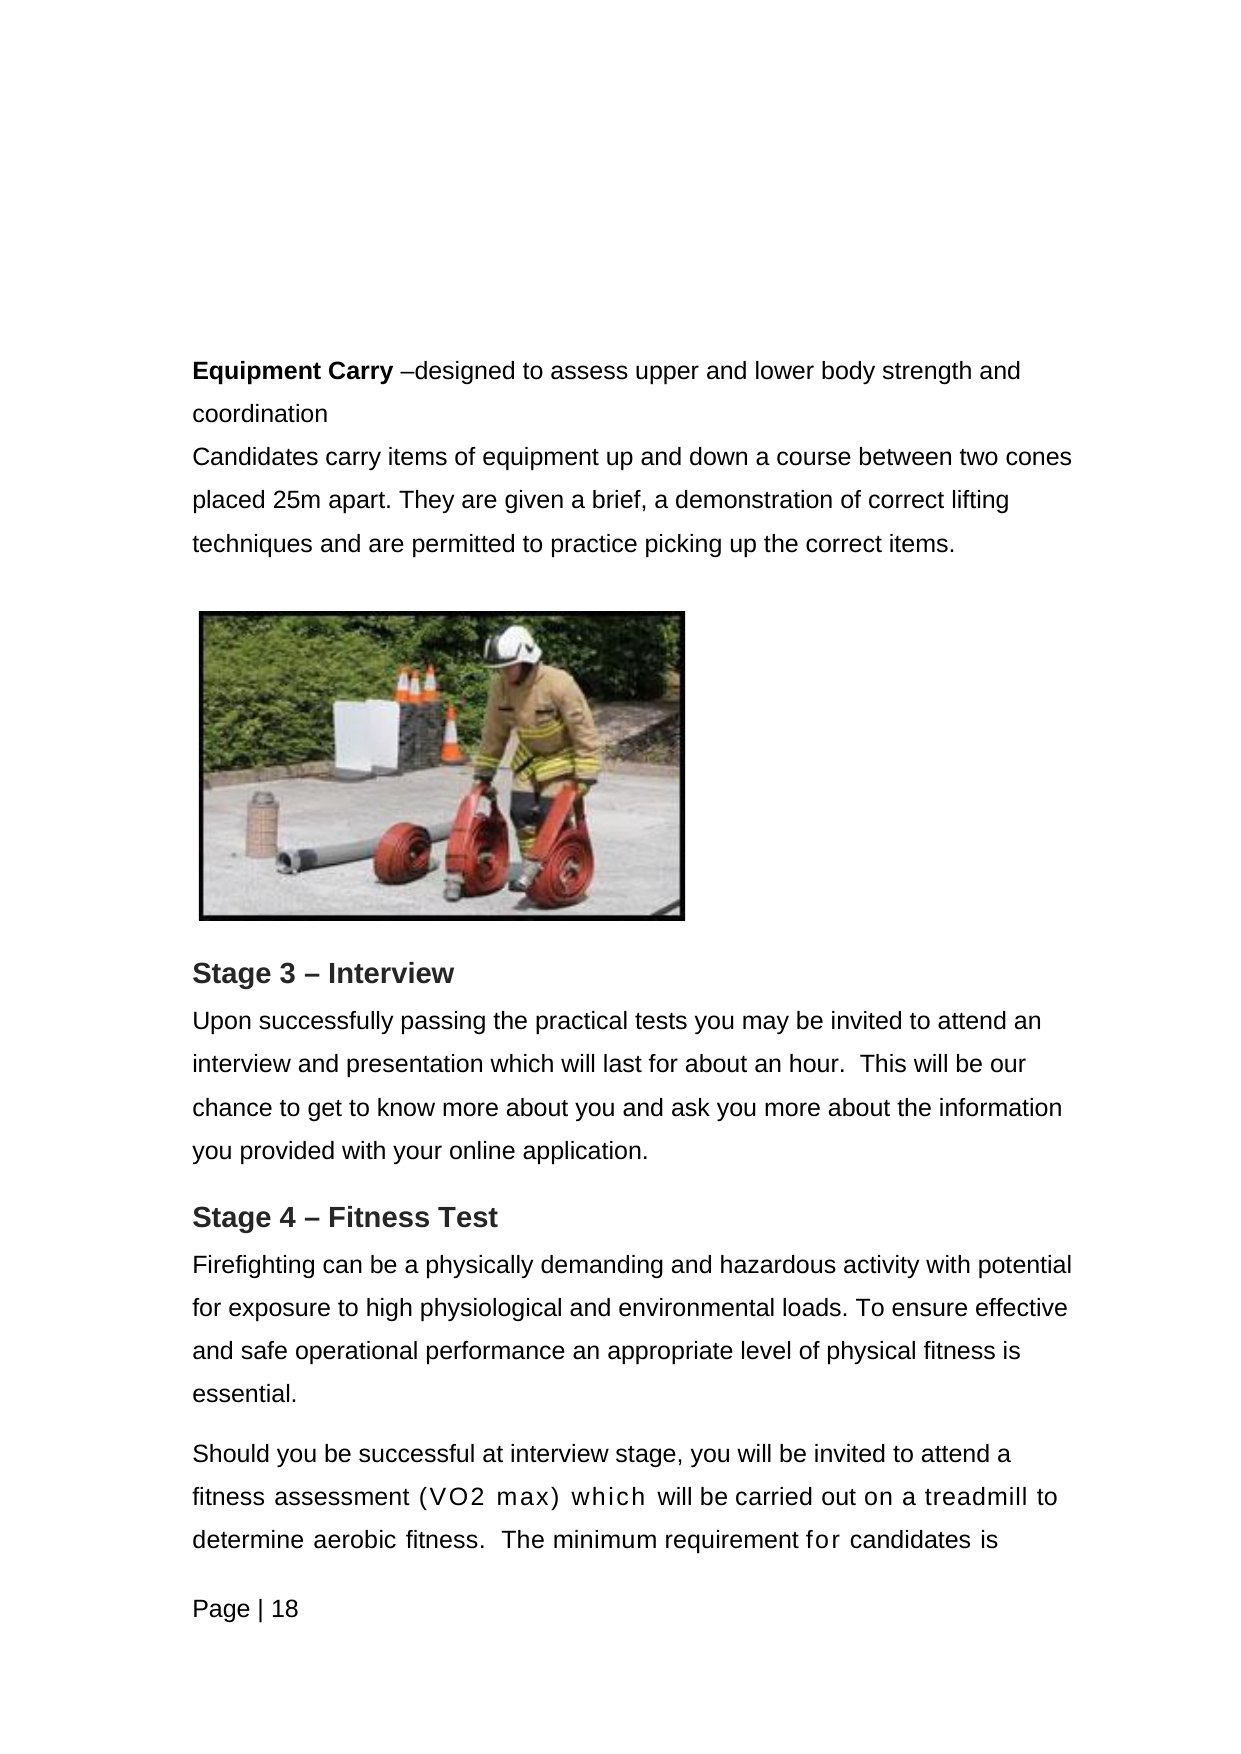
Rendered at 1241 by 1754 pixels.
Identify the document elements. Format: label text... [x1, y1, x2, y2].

text Firefighting can be a physically demanding and hazardous activity with potential for exposure to high physiological and environmental loads. To ensure effective and safe operational performance an appropriate level of physical fitness is essential. [192, 1250, 1090, 1408]
subtitle Stage 3 – Interview [192, 956, 1090, 989]
text Should you be successful at interview stage, you will be invited to attend a fitness assessment (VO2 max) which will be carried out on a treadmill to determine aerobic fitness. The minimum requirement for candidates is [192, 1439, 1090, 1554]
subtitle Stage 4 – Fitness Test [192, 1200, 1090, 1233]
text Equipment Carry –designed to assess upper and lower body strength and coordination Candidates carry items of equipment up and down a course between two cones placed 25m apart. They are given a brief, a demonstration of correct lifting techniques and are permitted to practice picking up the correct items. [192, 356, 1090, 557]
text Upon successfully passing the practical tests you may be invited to attend an interview and presentation which will last for about an hour. This will be our chance to get to know more about you and ask you more about the information you provided with your online application. [192, 1006, 1090, 1164]
